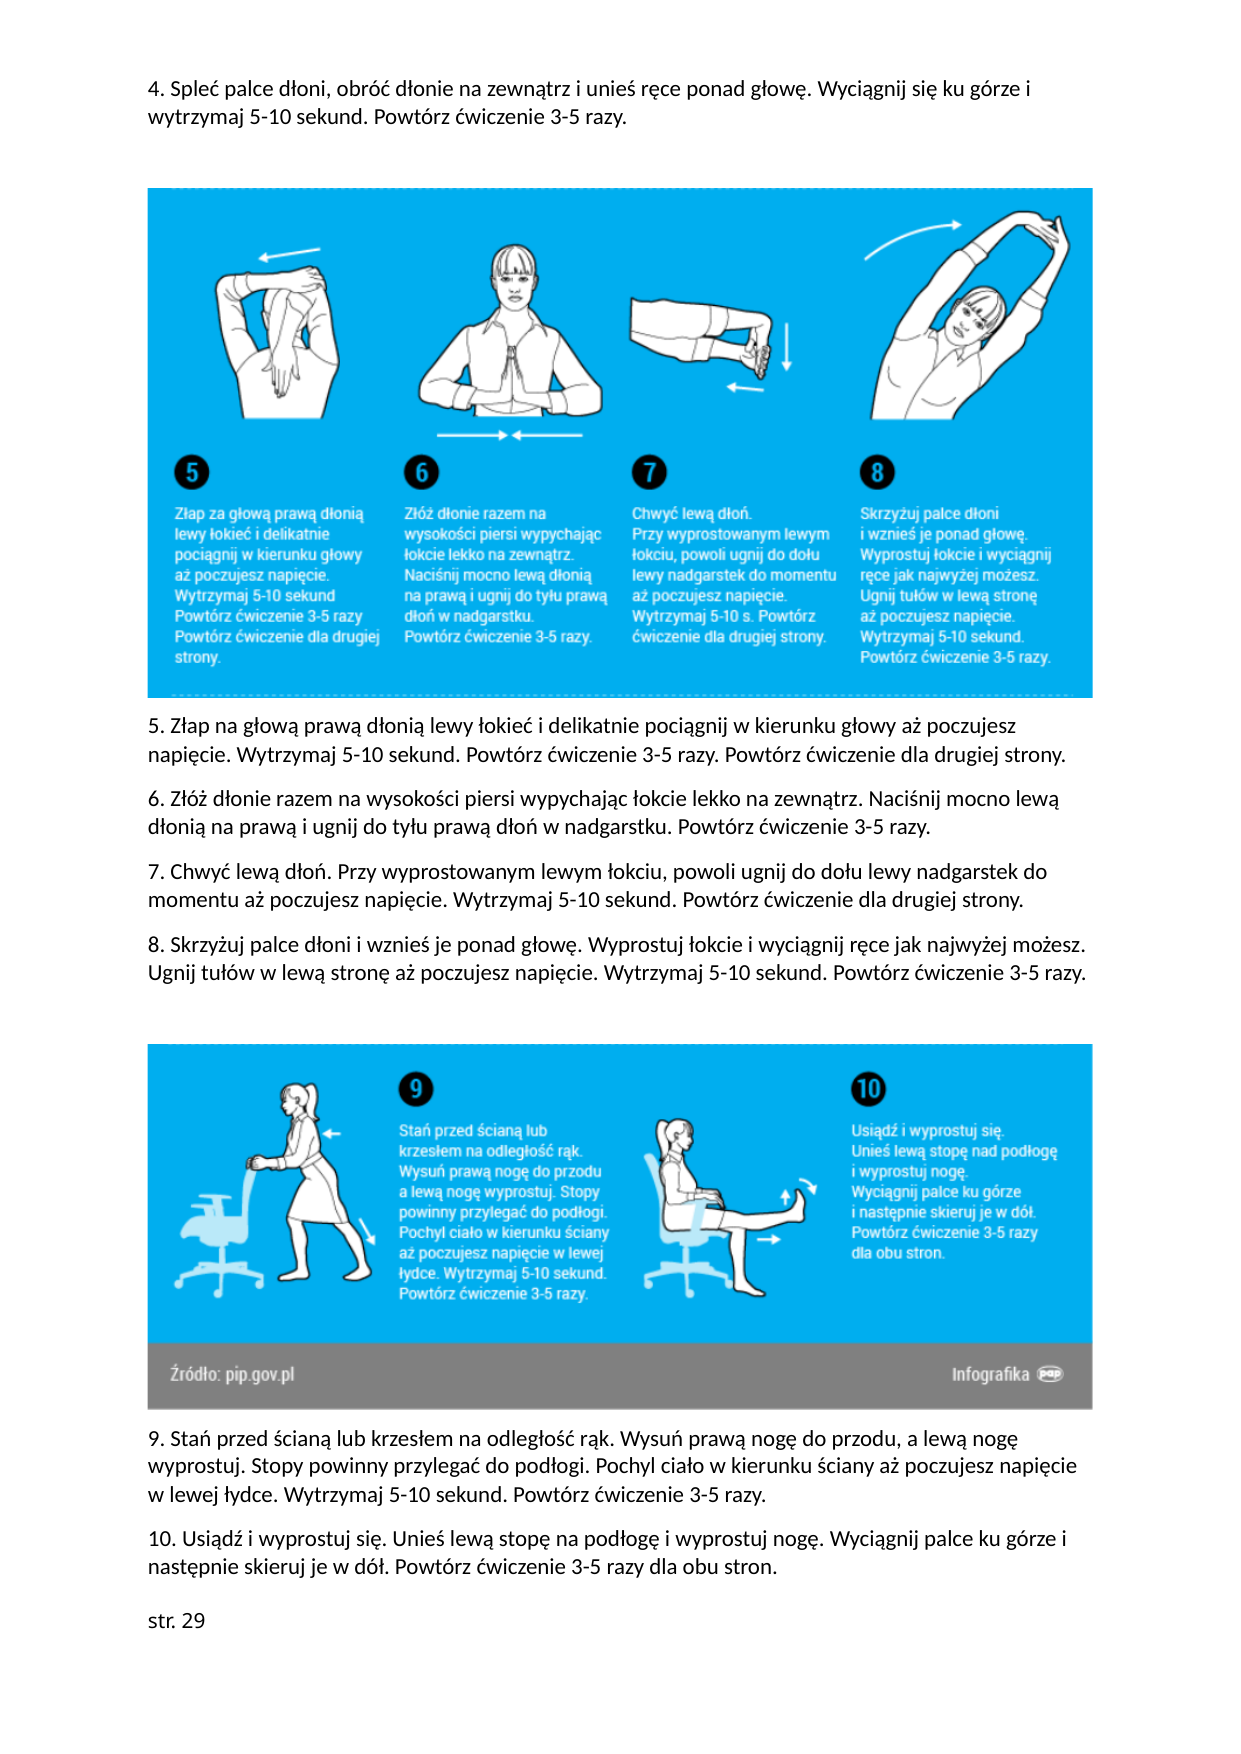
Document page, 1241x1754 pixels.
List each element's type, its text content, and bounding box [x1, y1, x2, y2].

text 8. Skrzyżuj palce dłoni i wznieś je ponad głowę. Wyprostuj łokcie i wyciągnij ręce jak najwyżej możesz. Ugnij tułów w lewą stronę aż poczujesz napięcie. Wytrzymaj 5-10 sekund. Powtórz ćwiczenie 3-5 razy. [148, 930, 1093, 986]
text 9. Stań przed ścianą lub krzesłem na odległość rąk. Wysuń prawą nogę do przodu, a lewą nogę wyprostuj. Stopy powinny przylegać do podłogi. Pochyl ciało w kierunku ściany aż poczujesz napięcie w lewej łydce. Wytrzymaj 5-10 sekund. Powtórz ćwiczenie 3-5 razy. [148, 1424, 1093, 1508]
text 4. Spleć palce dłoni, obróć dłonie na zewnątrz i unieś ręce ponad głowę. Wyciągnij się ku górze i wytrzymaj 5-10 sekund. Powtórz ćwiczenie 3-5 razy. [148, 74, 1093, 130]
text 10. Usiądź i wyprostuj się. Unieś lewą stopę na podłogę i wyprostuj nogę. Wyciągnij palce ku górze i następnie skieruj je w dół. Powtórz ćwiczenie 3-5 razy dla obu stron. [148, 1524, 1093, 1580]
text 7. Chwyć lewą dłoń. Przy wyprostowanym lewym łokciu, powoli ugnij do dołu lewy nadgarstek do momentu aż poczujesz napięcie. Wytrzymaj 5-10 sekund. Powtórz ćwiczenie dla drugiej strony. [148, 857, 1093, 913]
text 5. Złap na głową prawą dłonią lewy łokieć i delikatnie pociągnij w kierunku głowy aż poczujesz napięcie. Wytrzymaj 5-10 sekund. Powtórz ćwiczenie 3-5 razy. Powtórz ćwiczenie dla drugiej strony. [148, 712, 1093, 768]
text 6. Złóż dłonie razem na wysokości piersi wypychając łokcie lekko na zewnątrz. Naciśnij mocno lewą dłonią na prawą i ugnij do tyłu prawą dłoń w nadgarstku. Powtórz ćwiczenie 3-5 razy. [148, 784, 1093, 840]
